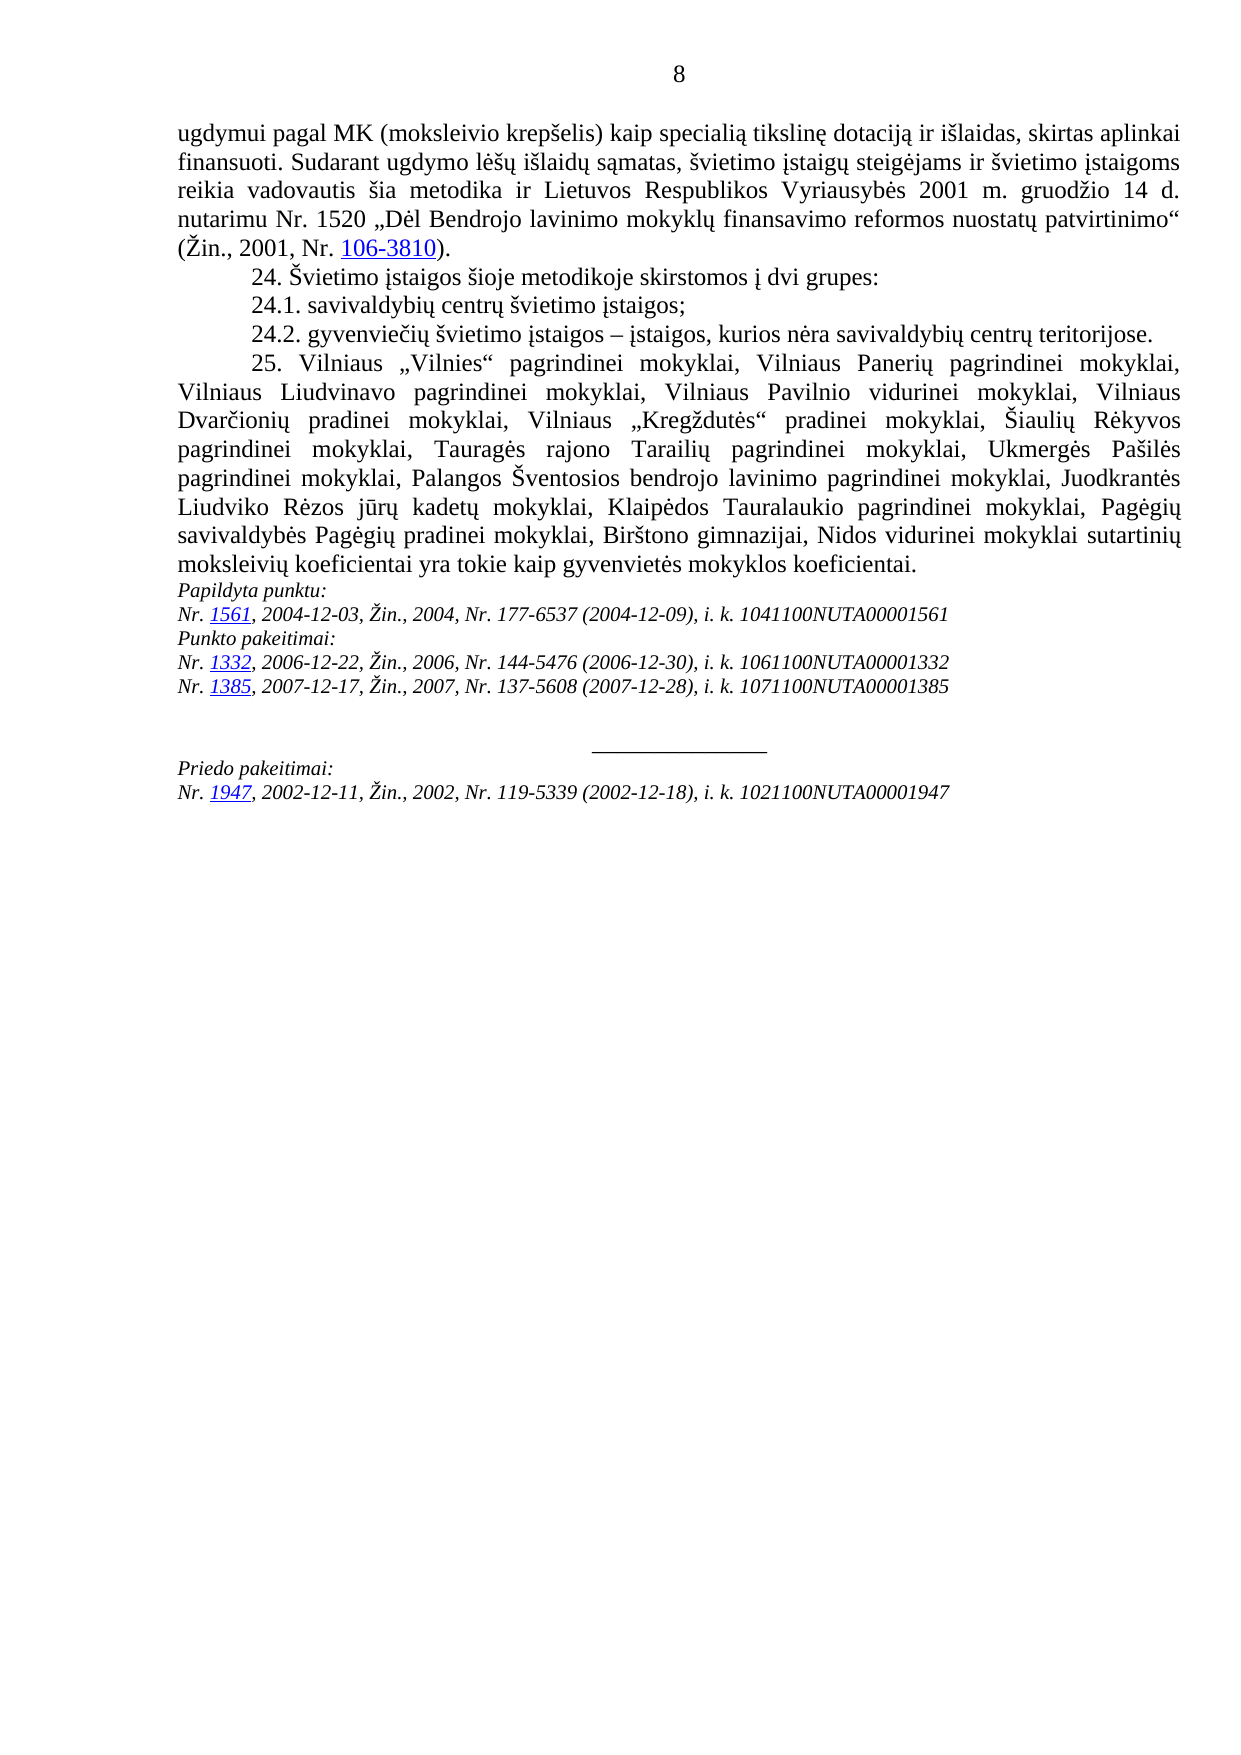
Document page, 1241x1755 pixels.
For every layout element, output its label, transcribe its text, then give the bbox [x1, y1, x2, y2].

text 24.1. savivaldybių centrų švietimo įstaigos; [177, 291, 1181, 319]
text 24. Švietimo įstaigos šioje metodikoje skirstomos į dvi grupes: [177, 262, 1181, 291]
text 25. Vilniaus „Vilnies“ pagrindinei mokyklai, Vilniaus Panerių pagrindinei mokyklai, Vilniaus Liudvinavo pagrindinei mokyklai, Vilniaus Pavilnio vidurinei mokyklai, Vilniaus Dvarčionių pradinei mokyklai, Vilniaus „Kregždutės“ pradinei mokyklai, Šiaulių Rėkyvos pagrindinei mokyklai, Tauragės rajono Tarailių pagrindinei mokyklai, Ukmergės Pašilės pagrindinei mokyklai, Palangos Šventosios bendrojo lavinimo pagrindinei mokyklai, Juodkrantės Liudviko Rėzos jūrų kadetų mokyklai, Klaipėdos Tauralaukio pagrindinei mokyklai, Pagėgių savivaldybės Pagėgių pradinei mokyklai, Birštono gimnazijai, Nidos vidurinei mokyklai sutartinių moksleivių koeficientai yra tokie kaip gyvenvietės mokyklos koeficientai. [177, 348, 1181, 578]
text Nr. 1332, 2006-12-22, Žin., 2006, Nr. 144-5476 (2006-12-30), i. k. 1061100NUTA00001332 [177, 650, 1181, 674]
text Punkto pakeitimai: [177, 626, 1181, 650]
text Nr. 1385, 2007-12-17, Žin., 2007, Nr. 137-5608 (2007-12-28), i. k. 1071100NUTA00001385 [177, 674, 1181, 698]
text ______________ [177, 727, 1181, 756]
text 24.2. gyvenviečių švietimo įstaigos – įstaigos, kurios nėra savivaldybių centrų teritorijose. [177, 319, 1181, 348]
text ugdymui pagal MK (moksleivio krepšelis) kaip specialią tikslinę dotaciją ir išlaidas, skirtas aplinkai finansuoti. Sudarant ugdymo lėšų išlaidų sąmatas, švietimo įstaigų steigėjams ir švietimo įstaigoms reikia vadovautis šia metodika ir Lietuvos Respublikos Vyriausybės 2001 m. gruodžio 14 d. nutarimu Nr. 1520 „Dėl Bendrojo lavinimo mokyklų finansavimo reformos nuostatų patvirtinimo“ (Žin., 2001, Nr. 106-3810). [177, 118, 1181, 262]
text Papildyta punktu: [177, 578, 1181, 602]
text Nr. 1561, 2004-12-03, Žin., 2004, Nr. 177-6537 (2004-12-09), i. k. 1041100NUTA00001561 [177, 602, 1181, 626]
text Priedo pakeitimai: [177, 756, 1181, 780]
text Nr. 1947, 2002-12-11, Žin., 2002, Nr. 119-5339 (2002-12-18), i. k. 1021100NUTA00001947 [177, 780, 1181, 804]
